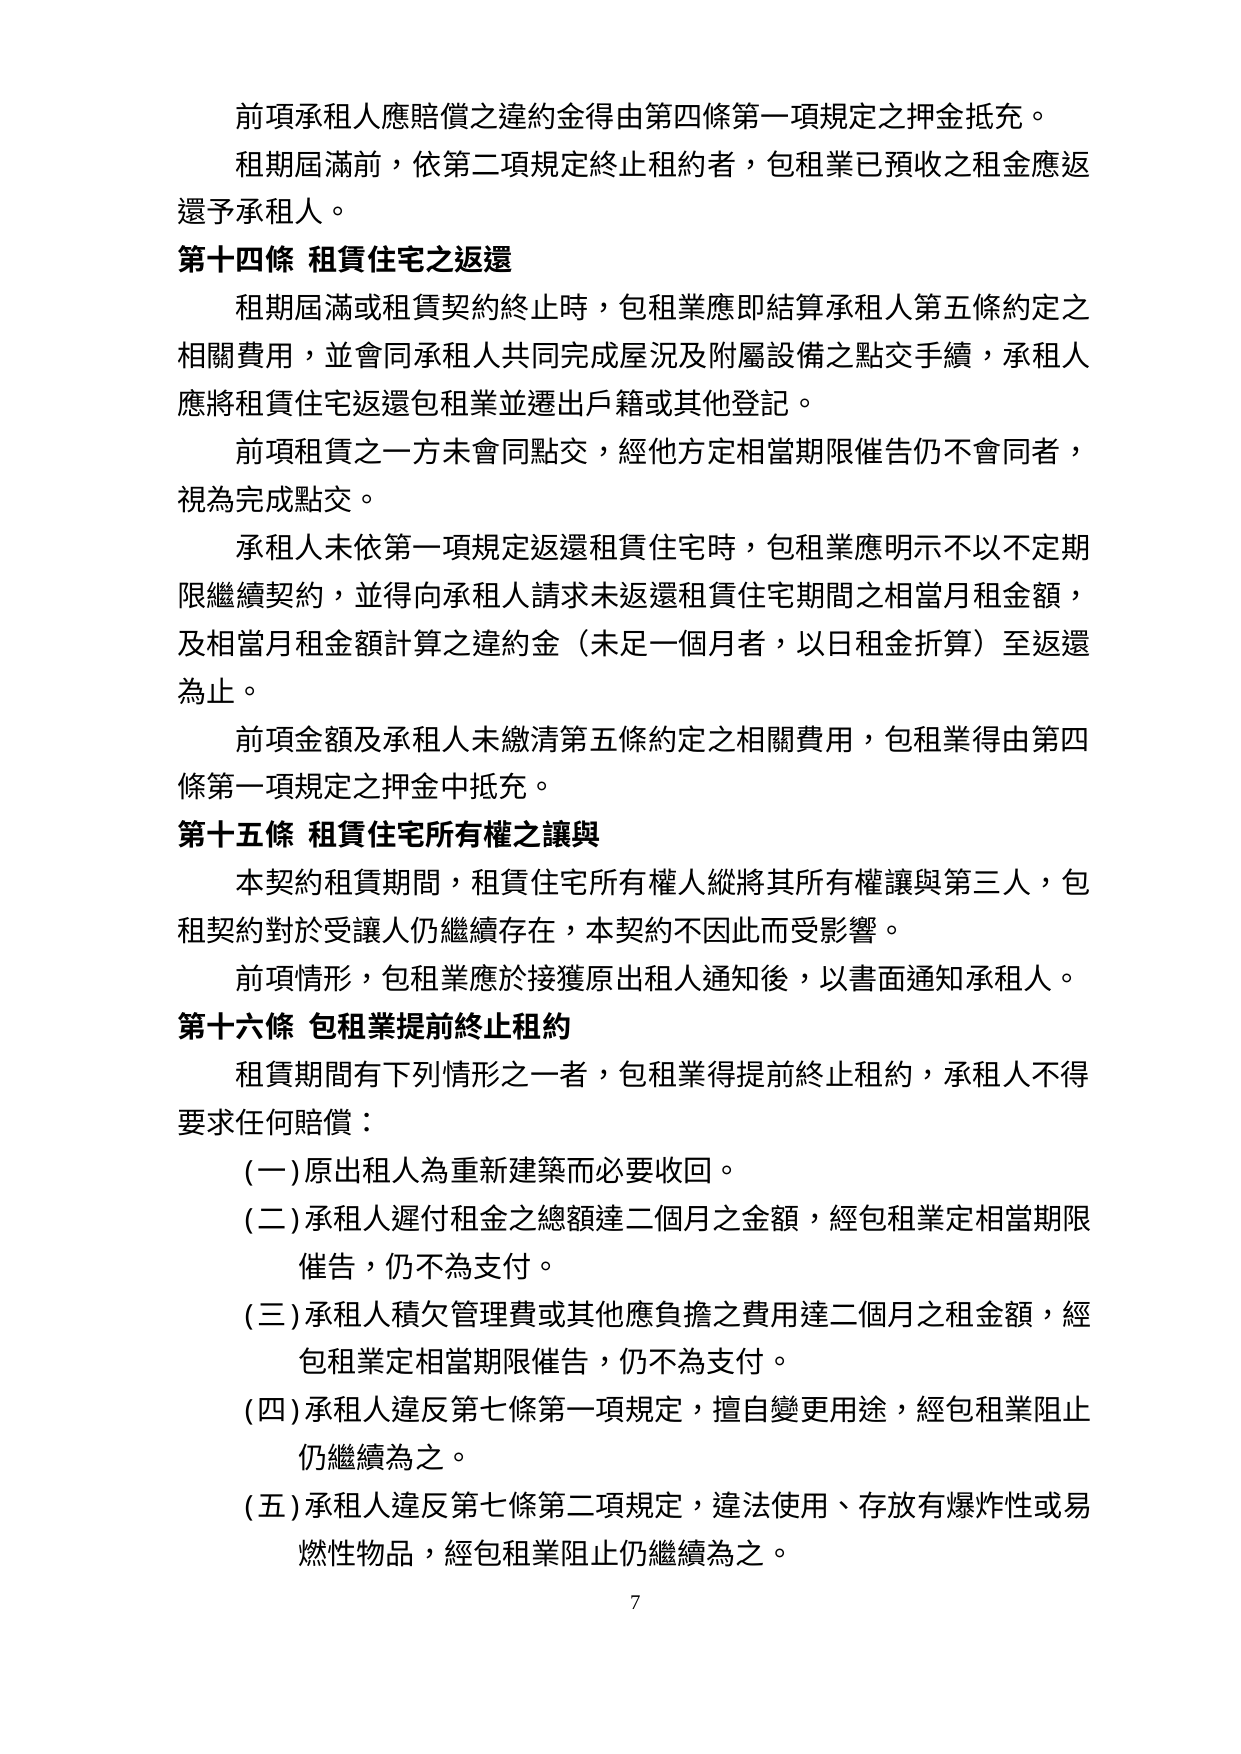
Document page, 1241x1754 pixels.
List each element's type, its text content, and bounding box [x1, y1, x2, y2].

text (二)承租人遲付租金之總額達二個月之金額，經包租業定相當期限催告，仍不為支付。 [240, 1191, 1092, 1287]
text 承租人未依第一項規定返還租賃住宅時，包租業應明示不以不定期限繼續契約，並得向承租人請求未返還租賃住宅期間之相當月租金額，及相當月租金額計算之違約金（未足一個月者，以日租金折算）至返還為止。 [177, 520, 1092, 712]
text 租期屆滿前，依第二項規定終止租約者，包租業已預收之租金應返還予承租人。 [177, 137, 1092, 232]
text 租賃期間有下列情形之一者，包租業得提前終止租約，承租人不得要求任何賠償： [177, 1047, 1092, 1143]
text 第十六條 包租業提前終止租約 [177, 999, 1092, 1047]
text 本契約租賃期間，租賃住宅所有權人縱將其所有權讓與第三人，包租契約對於受讓人仍繼續存在，本契約不因此而受影響。 [177, 855, 1092, 951]
text (三)承租人積欠管理費或其他應負擔之費用達二個月之租金額，經包租業定相當期限催告，仍不為支付。 [240, 1287, 1092, 1382]
text (五)承租人違反第七條第二項規定，違法使用、存放有爆炸性或易燃性物品，經包租業阻止仍繼續為之。 [240, 1478, 1092, 1574]
text 前項情形，包租業應於接獲原出租人通知後，以書面通知承租人。 [177, 951, 1092, 999]
text 前項租賃之一方未會同點交，經他方定相當期限催告仍不會同者，視為完成點交。 [177, 424, 1092, 520]
text 第十五條 租賃住宅所有權之讓與 [177, 807, 1092, 855]
text 前項金額及承租人未繳清第五條約定之相關費用，包租業得由第四條第一項規定之押金中抵充。 [177, 712, 1092, 807]
text (四)承租人違反第七條第一項規定，擅自變更用途，經包租業阻止仍繼續為之。 [240, 1382, 1092, 1478]
text 第十四條 租賃住宅之返還 [177, 232, 1092, 280]
text 前項承租人應賠償之違約金得由第四條第一項規定之押金抵充。 [177, 89, 1092, 137]
text (一)原出租人為重新建築而必要收回。 [240, 1143, 1092, 1191]
text 租期屆滿或租賃契約終止時，包租業應即結算承租人第五條約定之相關費用，並會同承租人共同完成屋況及附屬設備之點交手續，承租人應將租賃住宅返還包租業並遷出戶籍或其他登記。 [177, 280, 1092, 424]
